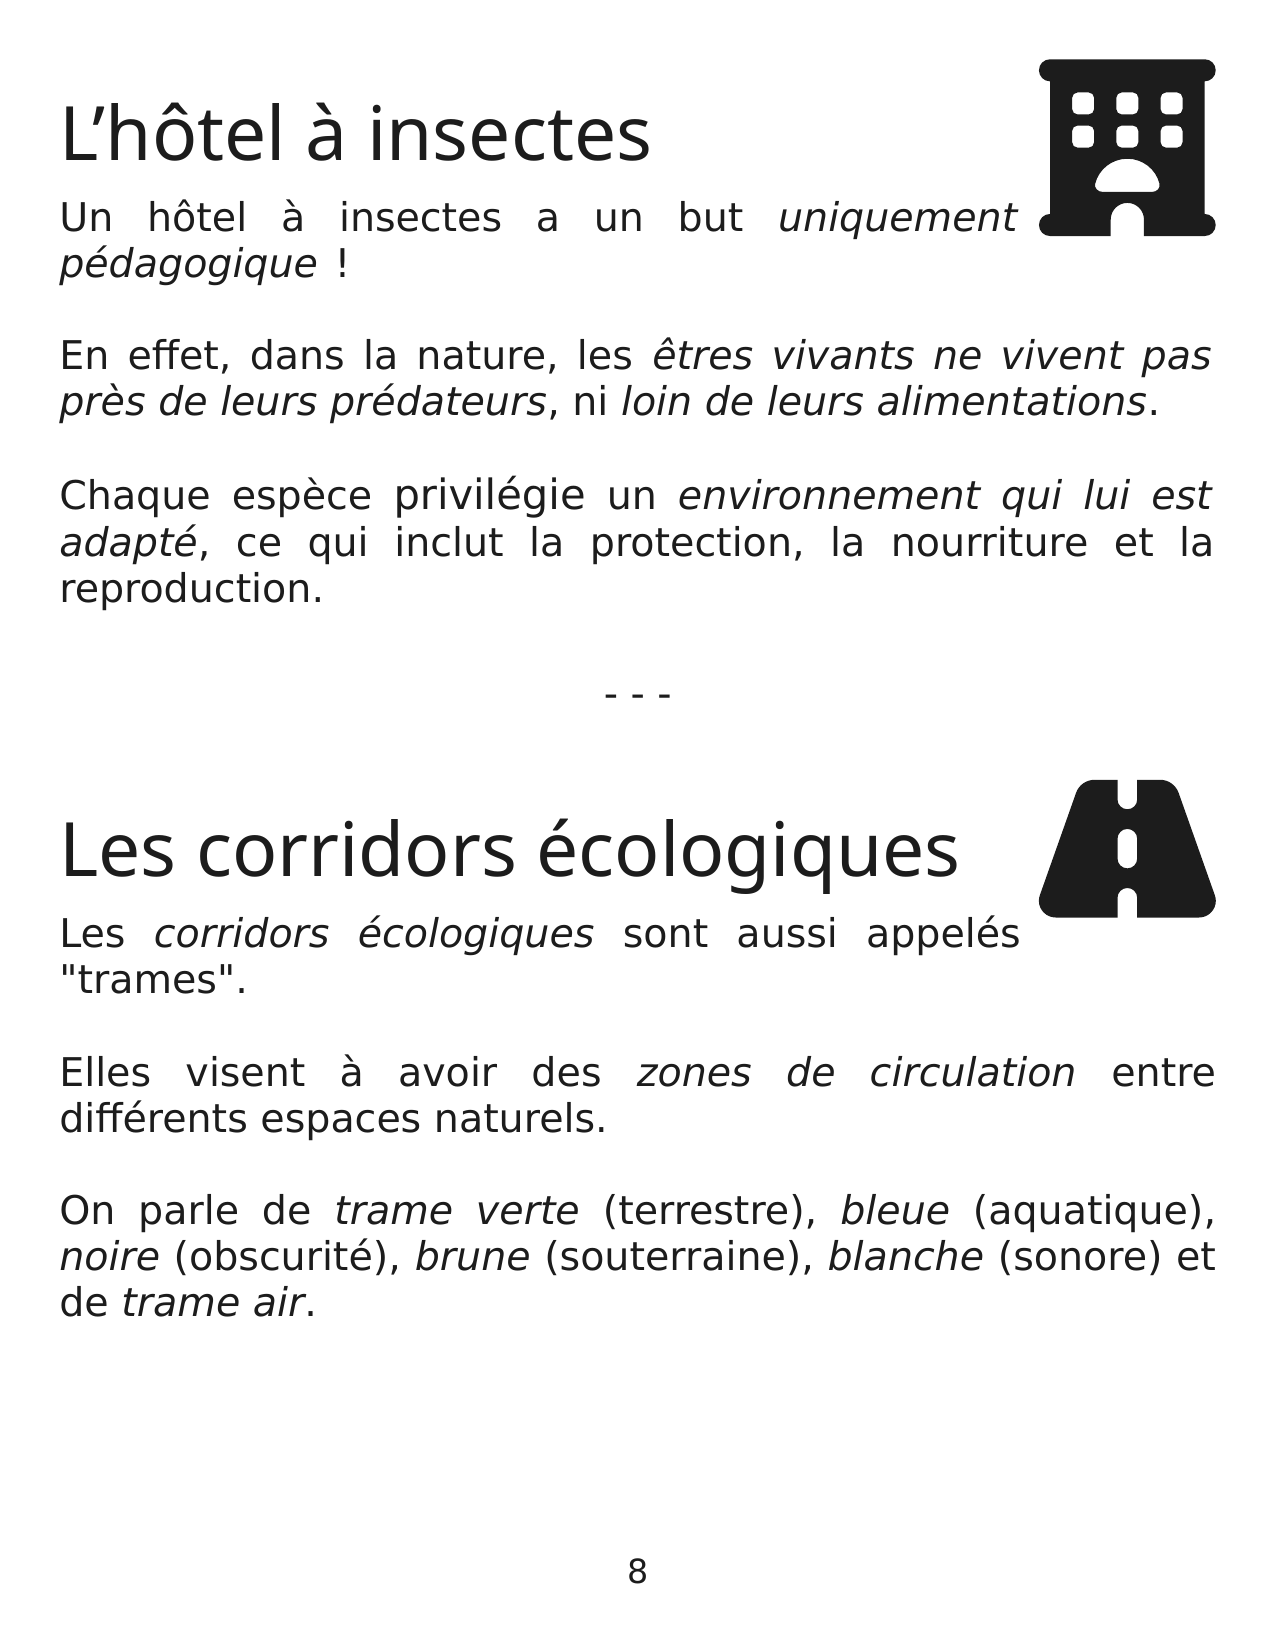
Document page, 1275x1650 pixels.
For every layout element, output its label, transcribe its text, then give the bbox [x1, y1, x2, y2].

subtitle L’hôtel à insectes [59, 80, 1050, 182]
subtitle [1117, 126, 1138, 147]
subtitle [1097, 159, 1158, 182]
subtitle [1118, 830, 1137, 868]
subtitle [1161, 93, 1182, 114]
text - - - [59, 671, 1216, 717]
subtitle [1161, 126, 1182, 147]
text On parle de trame verte (terrestre), bleue (aquatique), noire (obscurité), brune (souterraine), blanche (sonore) et de trame air. [59, 1187, 1216, 1326]
text Elles visent à avoir des zones de circulation entre différents espaces naturels. [59, 1049, 1216, 1141]
subtitle [1181, 796, 1216, 895]
text En effet, dans la nature, les êtres vivants ne vivent pas près de leurs prédateurs, ni loin de leurs alimentations. [59, 333, 1216, 425]
subtitle [1073, 93, 1094, 114]
subtitle [1117, 93, 1138, 114]
text Les corridors écologiques sont aussi appelés "trames". [59, 911, 1216, 1003]
text Chaque espèce privilégie un environnement qui lui est adapté, ce qui inclut la protection, la nourriture et la reproduction. [59, 471, 1216, 611]
subtitle [1205, 80, 1216, 182]
text Un hôtel à insectes a un but uniquement pédagogique ! [59, 194, 1216, 287]
subtitle [1073, 126, 1094, 147]
subtitle Les corridors écologiques [59, 796, 1074, 899]
